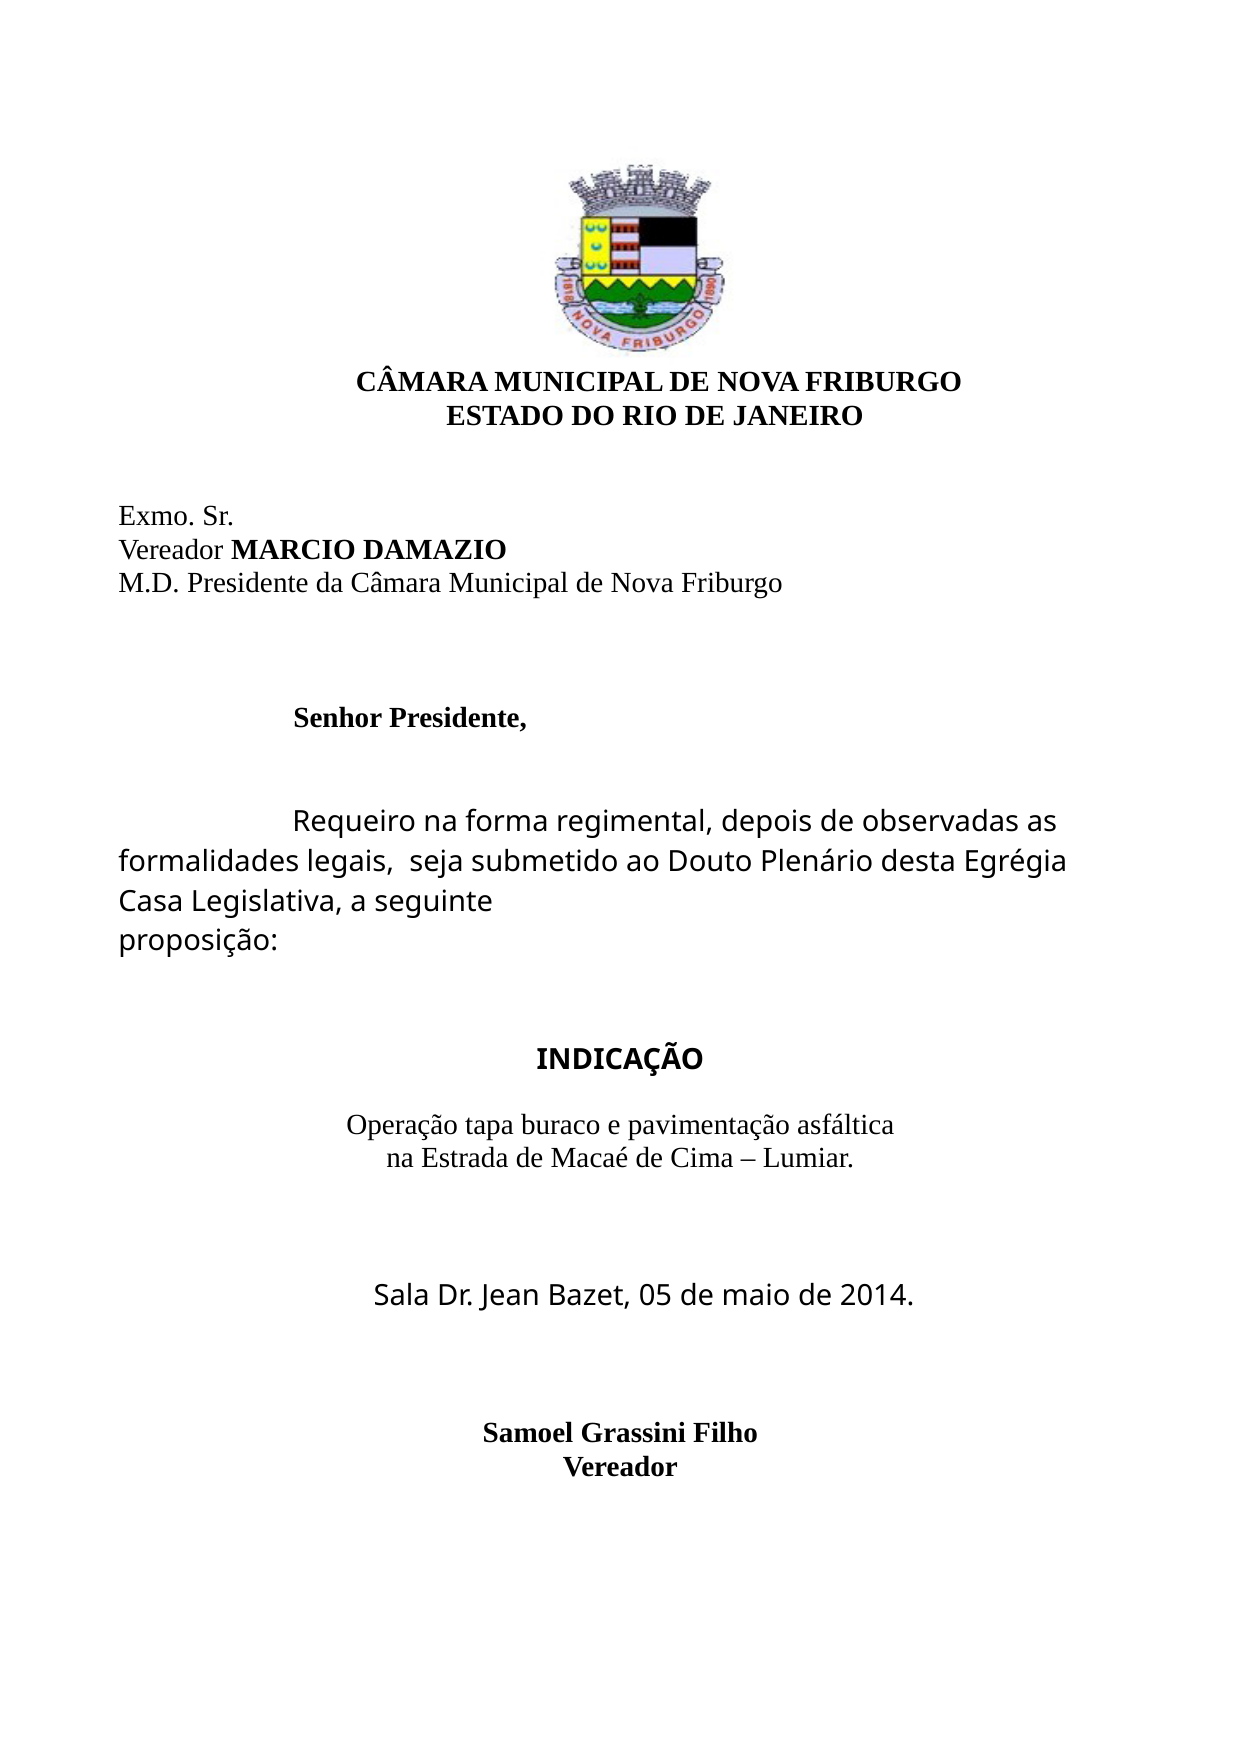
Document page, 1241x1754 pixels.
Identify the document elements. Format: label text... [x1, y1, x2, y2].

text Requeiro na forma regimental, depois de observadas as formalidades legais, seja submetido ao Douto Plenário desta Egrégia Casa Legislativa, a seguinte [118, 800, 1122, 919]
text CÂMARA MUNICIPAL DE NOVA FRIBURGO [118, 118, 1122, 398]
text proposição: [118, 919, 1122, 959]
text INDICAÇÃO [118, 1038, 1122, 1078]
text M.D. Presidente da Câmara Municipal de Nova Friburgo [118, 566, 1122, 599]
text Vereador [118, 1449, 1122, 1483]
text Samoel Grassini Filho [118, 1416, 1122, 1449]
text Exmo. Sr. [118, 498, 1122, 532]
text na Estrada de Macaé de Cima – Lumiar. [118, 1141, 1122, 1174]
text Senhor Presidente, [118, 700, 1122, 733]
text ESTADO DO RIO DE JANEIRO [118, 398, 1122, 431]
text Vereador MARCIO DAMAZIO [118, 532, 1122, 566]
text Operação tapa buraco e pavimentação asfáltica [118, 1107, 1122, 1141]
text Sala Dr. Jean Bazet, 05 de maio de 2014. [118, 1275, 1122, 1314]
